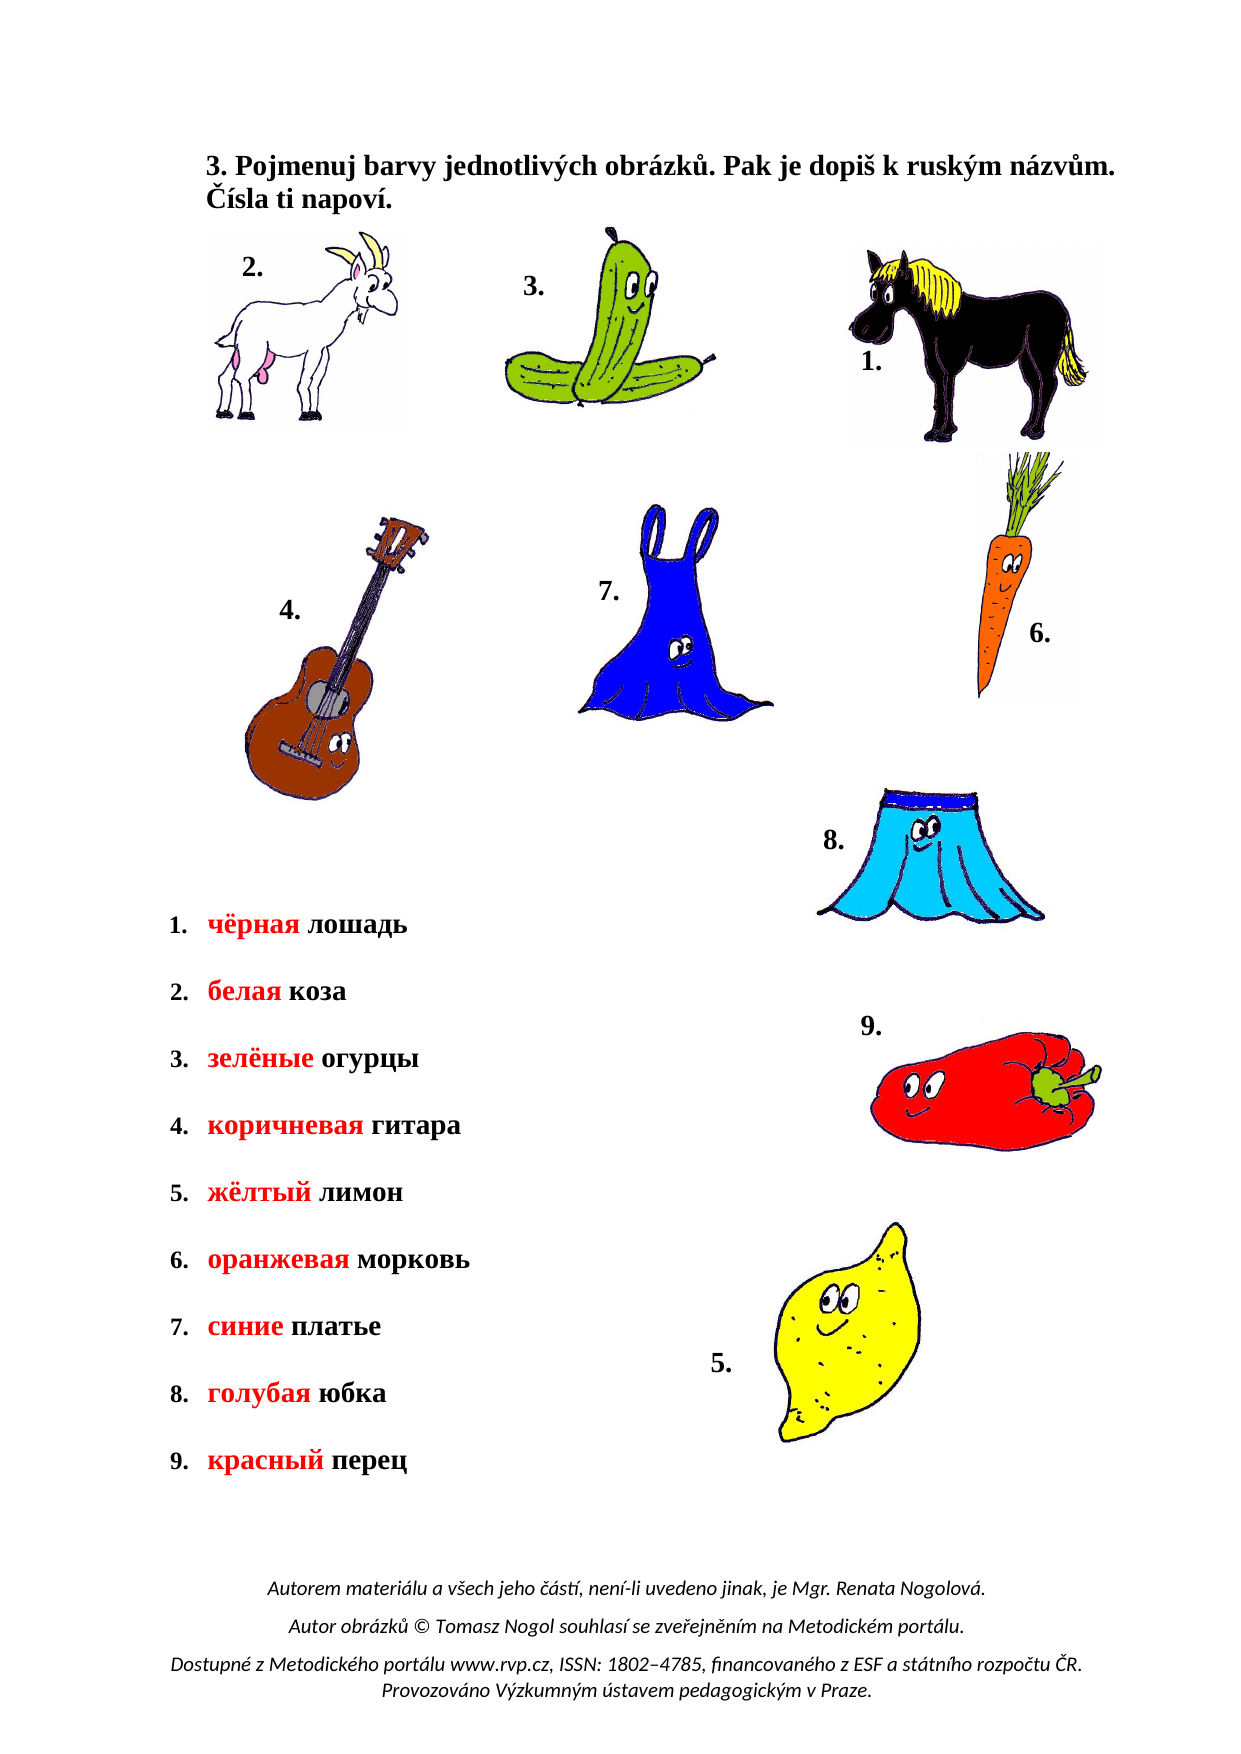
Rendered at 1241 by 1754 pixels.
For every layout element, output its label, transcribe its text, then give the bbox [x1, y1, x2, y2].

picture [226, 509, 443, 817]
text 2. [242, 249, 283, 283]
list 3. Pojmenuj barvy jednotlivých obrázků. Pak je dopiš k ruským názvům. Čísla ti napoví. [168, 148, 1125, 215]
list синие платье [170, 1308, 769, 1342]
picture [489, 216, 730, 420]
list оранжевая морковь [170, 1241, 769, 1275]
picture [564, 490, 789, 732]
list красный перец [170, 1442, 1125, 1476]
text 6. [1029, 615, 1071, 649]
list [927, 1308, 1125, 1342]
list [927, 1375, 1125, 1409]
picture [845, 242, 1105, 449]
picture [789, 776, 1062, 948]
list белая коза [170, 973, 1125, 1006]
list 5. [710, 1346, 752, 1379]
list 9. [860, 1008, 902, 1042]
text 3. [523, 268, 565, 302]
list голубая юбка [170, 1375, 769, 1409]
picture [770, 1218, 926, 1446]
picture [207, 227, 411, 431]
picture [976, 452, 1080, 709]
list зелёные огурцы [170, 1040, 862, 1073]
text 1. [860, 343, 902, 377]
list жёлтый лимон [170, 1174, 1125, 1208]
picture [864, 1019, 1124, 1170]
list [927, 1241, 1125, 1275]
text 4. [279, 592, 321, 625]
list [1063, 906, 1125, 939]
text 8. [823, 822, 865, 855]
list чёрная лошадь [168, 906, 787, 939]
list коричневая гитара [170, 1107, 862, 1141]
text 7. [598, 573, 640, 607]
